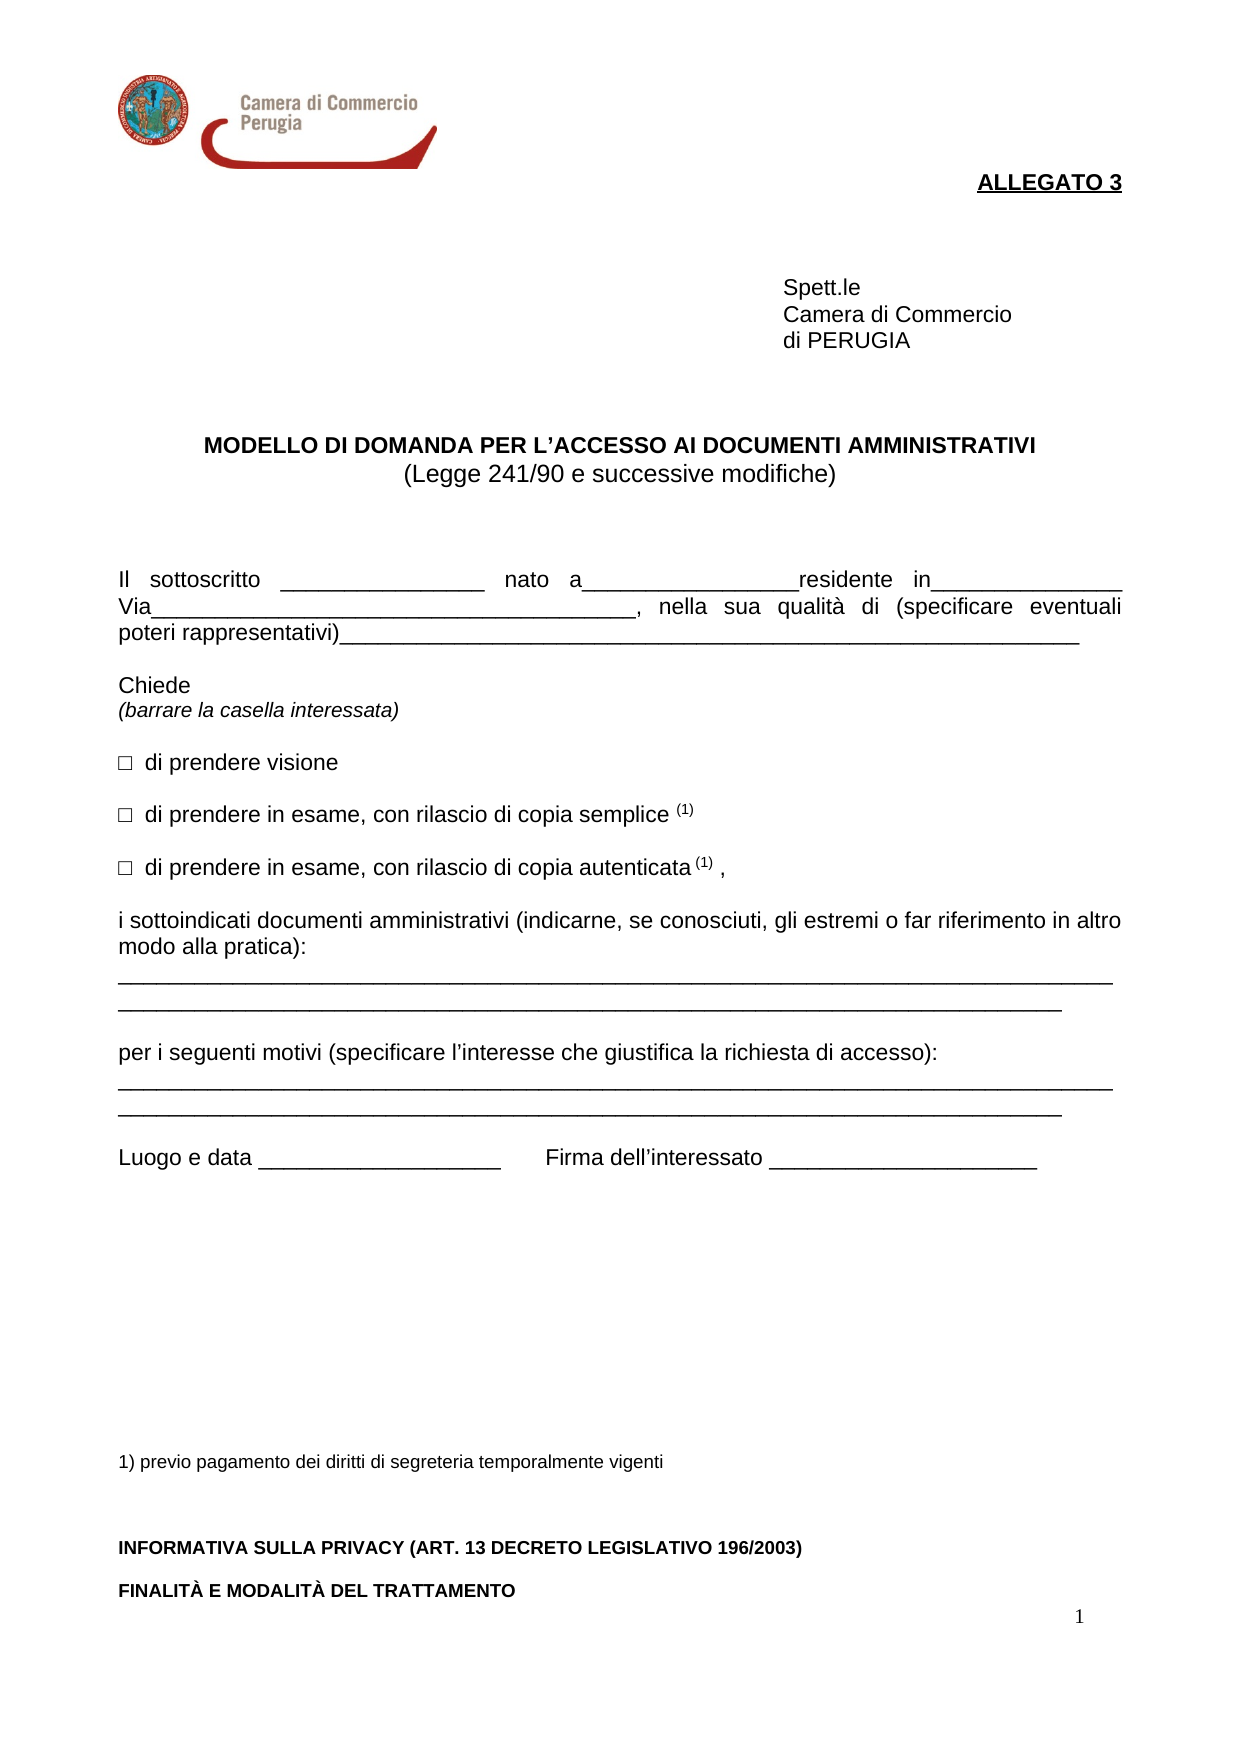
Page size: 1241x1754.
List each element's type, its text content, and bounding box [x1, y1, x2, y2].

text Luogo e data ___________________ Firma dell’interessato _____________________ [118, 1144, 1122, 1170]
text INFORMATIVA SULLA PRIVACY (ART. 13 DECRETO LEGISLATIVO 196/2003) [118, 1537, 1122, 1558]
text per i seguenti motivi (specificare l’interesse che giustifica la richiesta di accesso): [118, 1038, 1122, 1065]
text □ di prendere in esame, con rilascio di copia autenticata (1) , [118, 854, 1122, 880]
text ________________________________________________________________________________________________________________________________________________________ [118, 1065, 1122, 1117]
text FINALITÀ E MODALITÀ DEL TRATTAMENTO [118, 1580, 1122, 1601]
text Chiede [118, 672, 1122, 698]
text Il sottoscritto ________________ nato a_________________residente in_______________ Via______________________________________, nella sua qualità di (specificare eventuali poteri rappresentativi)__________________________________________________________ [118, 566, 1122, 646]
text □ di prendere in esame, con rilascio di copia semplice (1) [118, 801, 1122, 828]
subtitle ALLEGATO 3 [118, 169, 1122, 195]
text □ di prendere visione [118, 748, 1122, 775]
subtitle MODELLO DI DOMANDA PER L’ACCESSO AI DOCUMENTI AMMINISTRATIVI [118, 432, 1122, 459]
text (Legge 241/90 e successive modifiche) [118, 459, 1122, 487]
text 1) previo pagamento dei diritti di segreteria temporalmente vigenti [118, 1451, 1122, 1472]
text di PERUGIA [118, 327, 1122, 353]
text Camera di Commercio [118, 301, 1122, 327]
text Spett.le [118, 274, 1122, 301]
text (barrare la casella interessata) [118, 698, 1122, 722]
text ________________________________________________________________________________________________________________________________________________________ [118, 959, 1122, 1012]
text i sottoindicati documenti amministrativi (indicarne, se conosciuti, gli estremi o far riferimento in altro modo alla pratica): [118, 907, 1122, 959]
